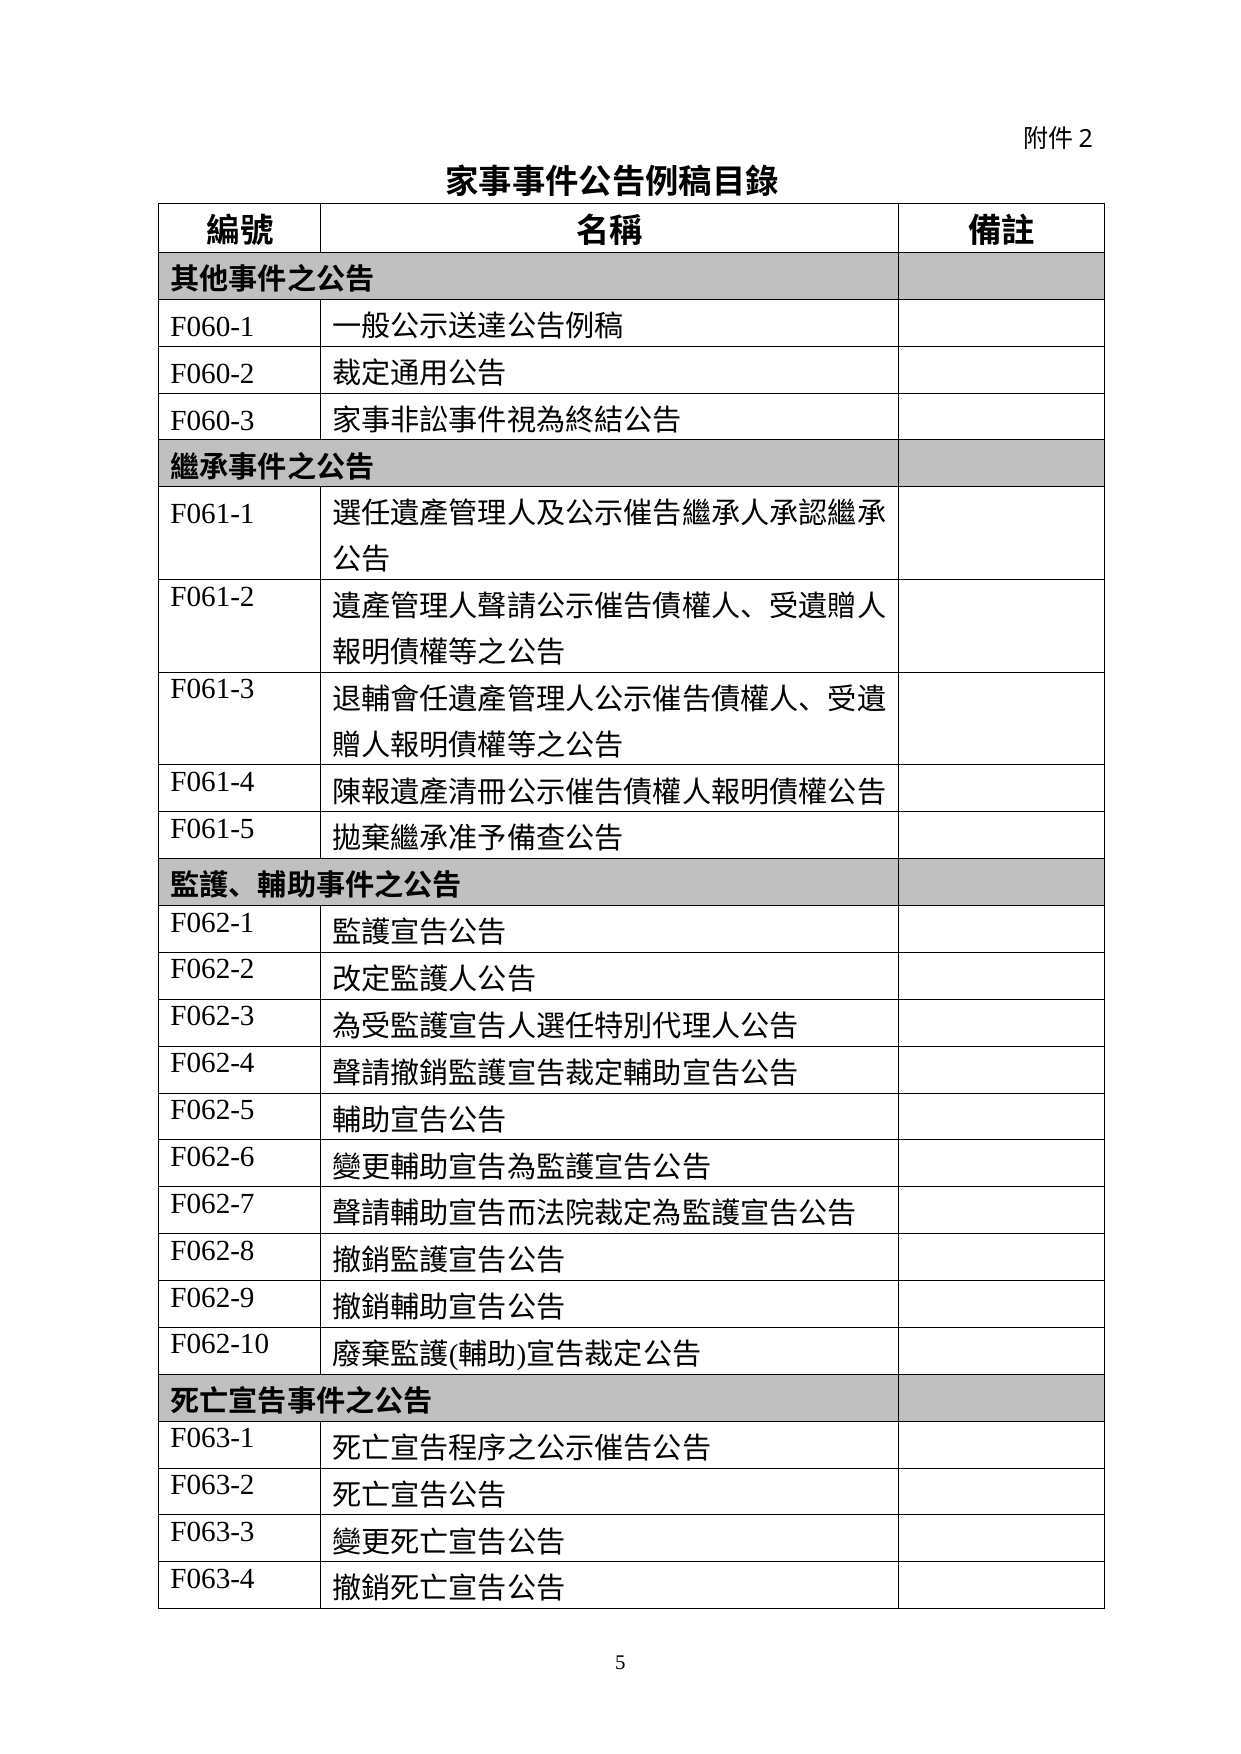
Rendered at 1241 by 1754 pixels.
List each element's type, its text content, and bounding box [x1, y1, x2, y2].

table_cell 為受監護宣告人選任特別代理人公告 [321, 1000, 898, 1046]
table_cell [899, 859, 1104, 905]
table_cell 死亡宣告事件之公告 [159, 1375, 898, 1421]
table_cell 聲請輔助宣告而法院裁定為監護宣告公告 [321, 1187, 898, 1233]
table_cell 撤銷死亡宣告公告 [321, 1562, 898, 1608]
table_cell F062-3 [159, 1000, 320, 1046]
table_header 編號 [159, 204, 320, 252]
table_cell [899, 1234, 1104, 1280]
table_cell [899, 1562, 1104, 1608]
table_cell F062-4 [159, 1047, 320, 1092]
table_cell [899, 906, 1104, 952]
table_cell F061-2 [159, 580, 320, 672]
table_cell [899, 812, 1104, 858]
table_cell 撤銷輔助宣告公告 [321, 1281, 898, 1327]
table_cell 變更死亡宣告公告 [321, 1515, 898, 1561]
table_cell F061-1 [159, 487, 320, 579]
table_cell [899, 394, 1104, 439]
table_cell [899, 673, 1104, 764]
table_cell 廢棄監護(輔助)宣告裁定公告 [321, 1328, 898, 1374]
table_cell 遺產管理人聲請公示催告債權人、受遺贈人報明債權等之公告 [321, 580, 898, 672]
table_cell [899, 953, 1104, 999]
table_cell 死亡宣告程序之公示催告公告 [321, 1422, 898, 1467]
table_cell 陳報遺產清冊公示催告債權人報明債權公告 [321, 765, 898, 811]
table_cell F061-4 [159, 765, 320, 811]
table_cell [899, 253, 1104, 299]
table_cell F063-3 [159, 1515, 320, 1561]
table_cell F063-4 [159, 1562, 320, 1608]
table_cell F062-2 [159, 953, 320, 999]
table_cell [899, 1187, 1104, 1233]
table_cell 一般公示送達公告例稿 [321, 300, 898, 346]
table_cell F061-3 [159, 673, 320, 764]
table_cell [899, 1140, 1104, 1186]
table_cell [899, 1000, 1104, 1046]
table_cell F061-5 [159, 812, 320, 858]
table_cell 退輔會任遺產管理人公示催告債權人、受遺贈人報明債權等之公告 [321, 673, 898, 764]
table_cell 改定監護人公告 [321, 953, 898, 999]
table_cell 裁定通用公告 [321, 347, 898, 392]
table_cell [899, 765, 1104, 811]
table_cell 變更輔助宣告為監護宣告公告 [321, 1140, 898, 1186]
table_cell 監護、輔助事件之公告 [159, 859, 898, 905]
table_cell 聲請撤銷監護宣告裁定輔助宣告公告 [321, 1047, 898, 1092]
table_cell [899, 487, 1104, 579]
table_cell F062-7 [159, 1187, 320, 1233]
table_cell 監護宣告公告 [321, 906, 898, 952]
table_cell 死亡宣告公告 [321, 1469, 898, 1514]
table_cell 輔助宣告公告 [321, 1094, 898, 1139]
table_cell F062-9 [159, 1281, 320, 1327]
table_cell [899, 1469, 1104, 1514]
table_cell [899, 1375, 1104, 1421]
table_cell F060-3 [159, 394, 320, 439]
table_cell [899, 580, 1104, 672]
table_cell 拋棄繼承准予備查公告 [321, 812, 898, 858]
table_cell F060-1 [159, 300, 320, 346]
table_cell [899, 1047, 1104, 1092]
table_cell 其他事件之公告 [159, 253, 898, 299]
table_cell F063-2 [159, 1469, 320, 1514]
table_cell F063-1 [159, 1422, 320, 1467]
table_cell F062-1 [159, 906, 320, 952]
table_header 備註 [899, 204, 1104, 252]
table_cell 撤銷監護宣告公告 [321, 1234, 898, 1280]
table_cell [899, 1094, 1104, 1139]
table_cell F062-10 [159, 1328, 320, 1374]
table_cell [899, 300, 1104, 346]
table_cell 家事非訟事件視為終結公告 [321, 394, 898, 439]
table_cell [899, 347, 1104, 392]
table_header 名稱 [321, 204, 898, 252]
table_cell F062-5 [159, 1094, 320, 1139]
table_cell [899, 1515, 1104, 1561]
table_cell F060-2 [159, 347, 320, 392]
table_cell [899, 1281, 1104, 1327]
table_cell 繼承事件之公告 [159, 440, 898, 486]
table_cell F062-6 [159, 1140, 320, 1186]
table_cell [899, 1328, 1104, 1374]
table_cell [899, 1422, 1104, 1467]
text 附件2 [148, 118, 1092, 154]
text 家事事件公告例稿目錄 [148, 154, 1092, 203]
table_cell F062-8 [159, 1234, 320, 1280]
table_cell 選任遺產管理人及公示催告繼承人承認繼承公告 [321, 487, 898, 579]
table_cell [899, 440, 1104, 486]
